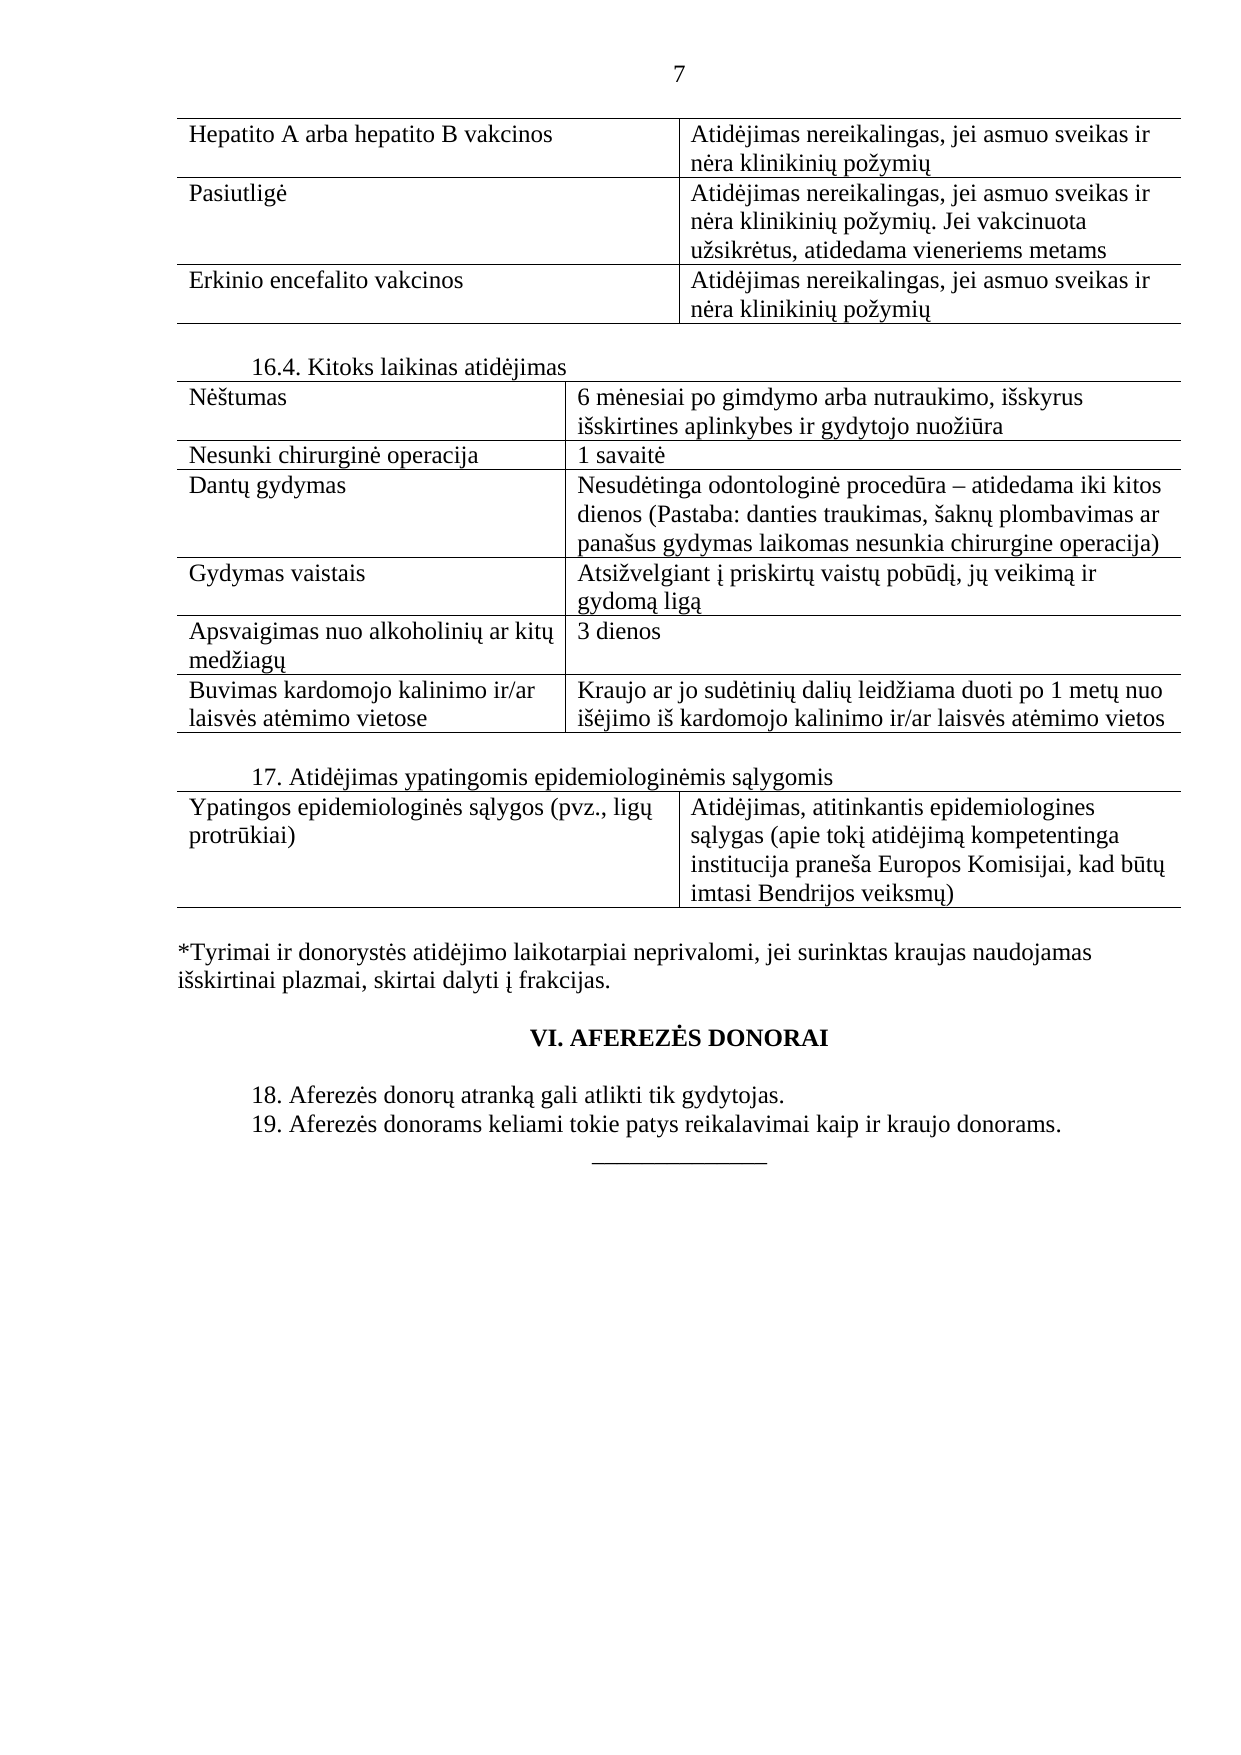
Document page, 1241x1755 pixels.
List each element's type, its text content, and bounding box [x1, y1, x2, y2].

table_cell 3 dienos [566, 616, 1181, 674]
table_cell Pasiutligė [177, 178, 679, 264]
table_cell Nesunki chirurginė operacija [177, 441, 565, 469]
table_cell Atsižvelgiant į priskirtų vaistų pobūdį, jų veikimą ir gydomą ligą [566, 558, 1181, 615]
table_cell Atidėjimas nereikalingas, jei asmuo sveikas ir nėra klinikinių požymių [680, 265, 1181, 322]
table_cell Atidėjimas nereikalingas, jei asmuo sveikas ir nėra klinikinių požymių. Jei vakcinuota užsikrėtus, atidedama vieneriems metams [680, 178, 1181, 264]
table_header Nėštumas [177, 382, 565, 439]
text 19. Aferezės donorams keliami tokie patys reikalavimai kaip ir kraujo donorams. [177, 1109, 1181, 1138]
table_cell Gydymas vaistais [177, 558, 565, 615]
table_header 6 mėnesiai po gimdymo arba nutraukimo, išskyrus išskirtines aplinkybes ir gydytojo nuožiūra [566, 382, 1181, 439]
table_cell 1 savaitė [566, 441, 1181, 469]
text 16.4. Kitoks laikinas atidėjimas [177, 352, 1181, 381]
table_cell Buvimas kardomojo kalinimo ir/ar laisvės atėmimo vietose [177, 675, 565, 732]
table_cell Erkinio encefalito vakcinos [177, 265, 679, 322]
table_cell Dantų gydymas [177, 470, 565, 557]
table_header Atidėjimas, atitinkantis epidemiologines sąlygas (apie tokį atidėjimą kompetentinga institucija praneša Europos Komisijai, kad būtų imtasi Bendrijos veiksmų) [680, 792, 1181, 907]
text VI. AFEREZĖS DONORAI [177, 1023, 1181, 1052]
table_cell Atidėjimas nereikalingas, jei asmuo sveikas ir nėra klinikinių požymių [680, 119, 1181, 177]
text ______________ [177, 1138, 1181, 1167]
table_cell Hepatito A arba hepatito B vakcinos [177, 119, 679, 177]
text *Tyrimai ir donorystės atidėjimo laikotarpiai neprivalomi, jei surinktas kraujas naudojamas išskirtinai plazmai, skirtai dalyti į frakcijas. [177, 937, 1181, 994]
table_cell Apsvaigimas nuo alkoholinių ar kitų medžiagų [177, 616, 565, 674]
table_header Ypatingos epidemiologinės sąlygos (pvz., ligų protrūkiai) [177, 792, 679, 907]
text 17. Atidėjimas ypatingomis epidemiologinėmis sąlygomis [177, 762, 1181, 791]
text 18. Aferezės donorų atranką gali atlikti tik gydytojas. [177, 1080, 1181, 1109]
table_cell Kraujo ar jo sudėtinių dalių leidžiama duoti po 1 metų nuo išėjimo iš kardomojo kalinimo ir/ar laisvės atėmimo vietos [566, 675, 1181, 732]
table_cell Nesudėtinga odontologinė procedūra – atidedama iki kitos dienos (Pastaba: danties traukimas, šaknų plombavimas ar panašus gydymas laikomas nesunkia chirurgine operacija) [566, 470, 1181, 557]
